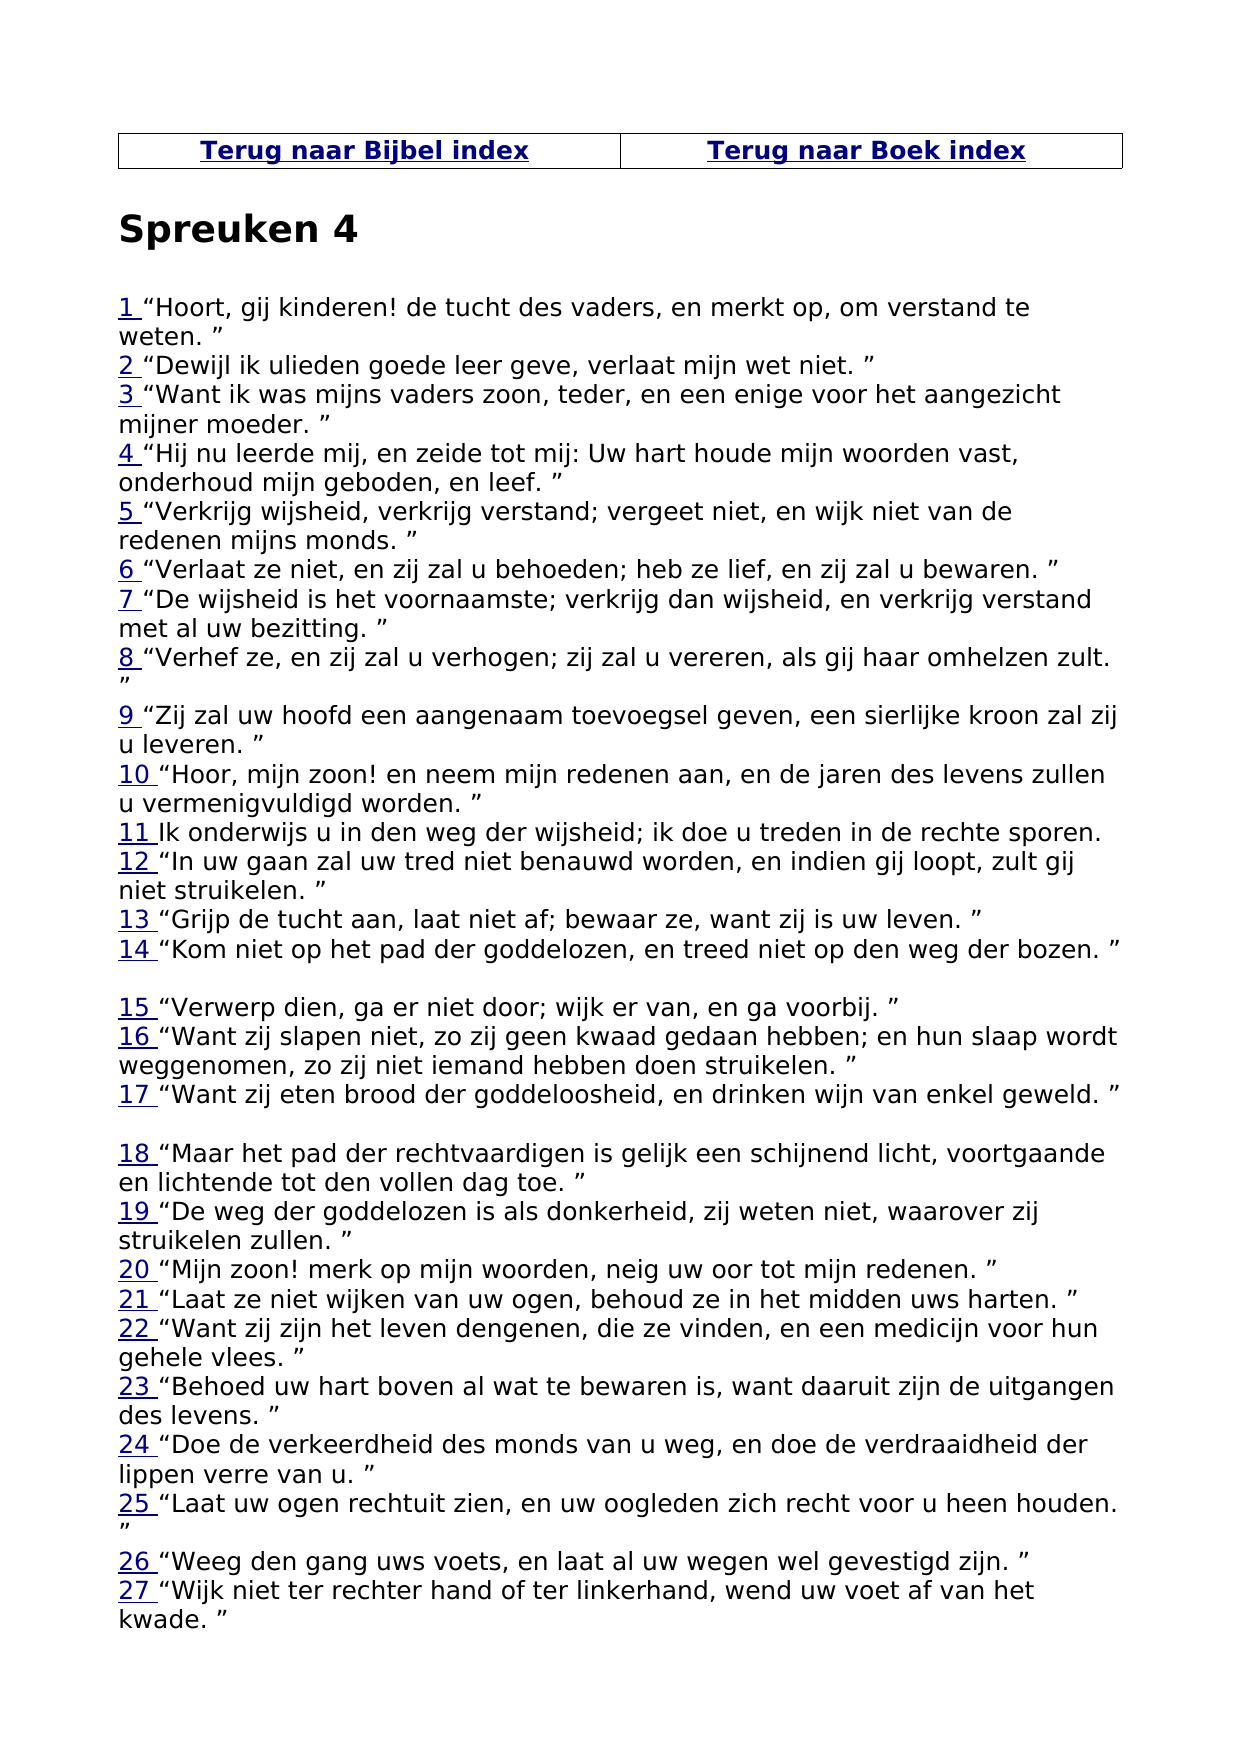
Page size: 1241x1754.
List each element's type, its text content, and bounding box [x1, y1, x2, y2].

table_header Terug naar Boek index [621, 134, 1122, 168]
text 1 “Hoort, gij kinderen! de tucht des vaders, en merkt op, om verstand te weten. ” 2 “Dewijl ik ulieden goede leer geve, verlaat mijn wet niet. ” 3 “Want ik was mijns vaders zoon, teder, en een enige voor het aangezicht mijner moeder. ” 4 “Hij nu leerde mij, en zeide tot mij: Uw hart houde mijn woorden vast, onderhoud mijn geboden, en leef. ” 5 “Verkrijg wijsheid, verkrijg verstand; vergeet niet, en wijk niet van de redenen mijns monds. ” 6 “Verlaat ze niet, en zij zal u behoeden; heb ze lief, en zij zal u bewaren. ” 7 “De wijsheid is het voornaamste; verkrijg dan wijsheid, en verkrijg verstand met al uw bezitting. ” 8 “Verhef ze, en zij zal u verhogen; zij zal u vereren, als gij haar omhelzen zult. ” 9 “Zij zal uw hoofd een aangenaam toevoegsel geven, een sierlijke kroon zal zij u leveren. ” 10 “Hoor, mijn zoon! en neem mijn redenen aan, en de jaren des levens zullen u vermenigvuldigd worden. ” 11 Ik onderwijs u in den weg der wijsheid; ik doe u treden in de rechte sporen. 12 “In uw gaan zal uw tred niet benauwd worden, en indien gij loopt, zult gij niet struikelen. ” 13 “Grijp de tucht aan, laat niet af; bewaar ze, want zij is uw leven. ” 14 “Kom niet op het pad der goddelozen, en treed niet op den weg der bozen. ” 15 “Verwerp dien, ga er niet door; wijk er van, en ga voorbij. ” 16 “Want zij slapen niet, zo zij geen kwaad gedaan hebben; en hun slaap wordt weggenomen, zo zij niet iemand hebben doen struikelen. ” 17 “Want zij eten brood der goddeloosheid, en drinken wijn van enkel geweld. ” 18 “Maar het pad der rechtvaardigen is gelijk een schijnend licht, voortgaande en lichtende tot den vollen dag toe. ” 19 “De weg der goddelozen is als donkerheid, zij weten niet, waarover zij struikelen zullen. ” 20 “Mijn zoon! merk op mijn woorden, neig uw oor tot mijn redenen. ” 21 “Laat ze niet wijken van uw ogen, behoud ze in het midden uws harten. ” 22 “Want zij zijn het leven dengenen, die ze vinden, en een medicijn voor hun gehele vlees. ” 23 “Behoed uw hart boven al wat te bewaren is, want daaruit zijn de uitgangen des levens. ” 24 “Doe de verkeerdheid des monds van u weg, en doe de verdraaidheid der lippen verre van u. ” 25 “Laat uw ogen rechtuit zien, en uw oogleden zich recht voor u heen houden. ” 26 “Weeg den gang uws voets, en laat al uw wegen wel gevestigd zijn. ” 27 “Wijk niet ter rechter hand of ter linkerhand, wend uw voet af van het kwade. ” [118, 264, 1122, 1635]
subtitle Spreuken 4 [118, 208, 1122, 252]
table_header Terug naar Bijbel index [119, 134, 620, 168]
